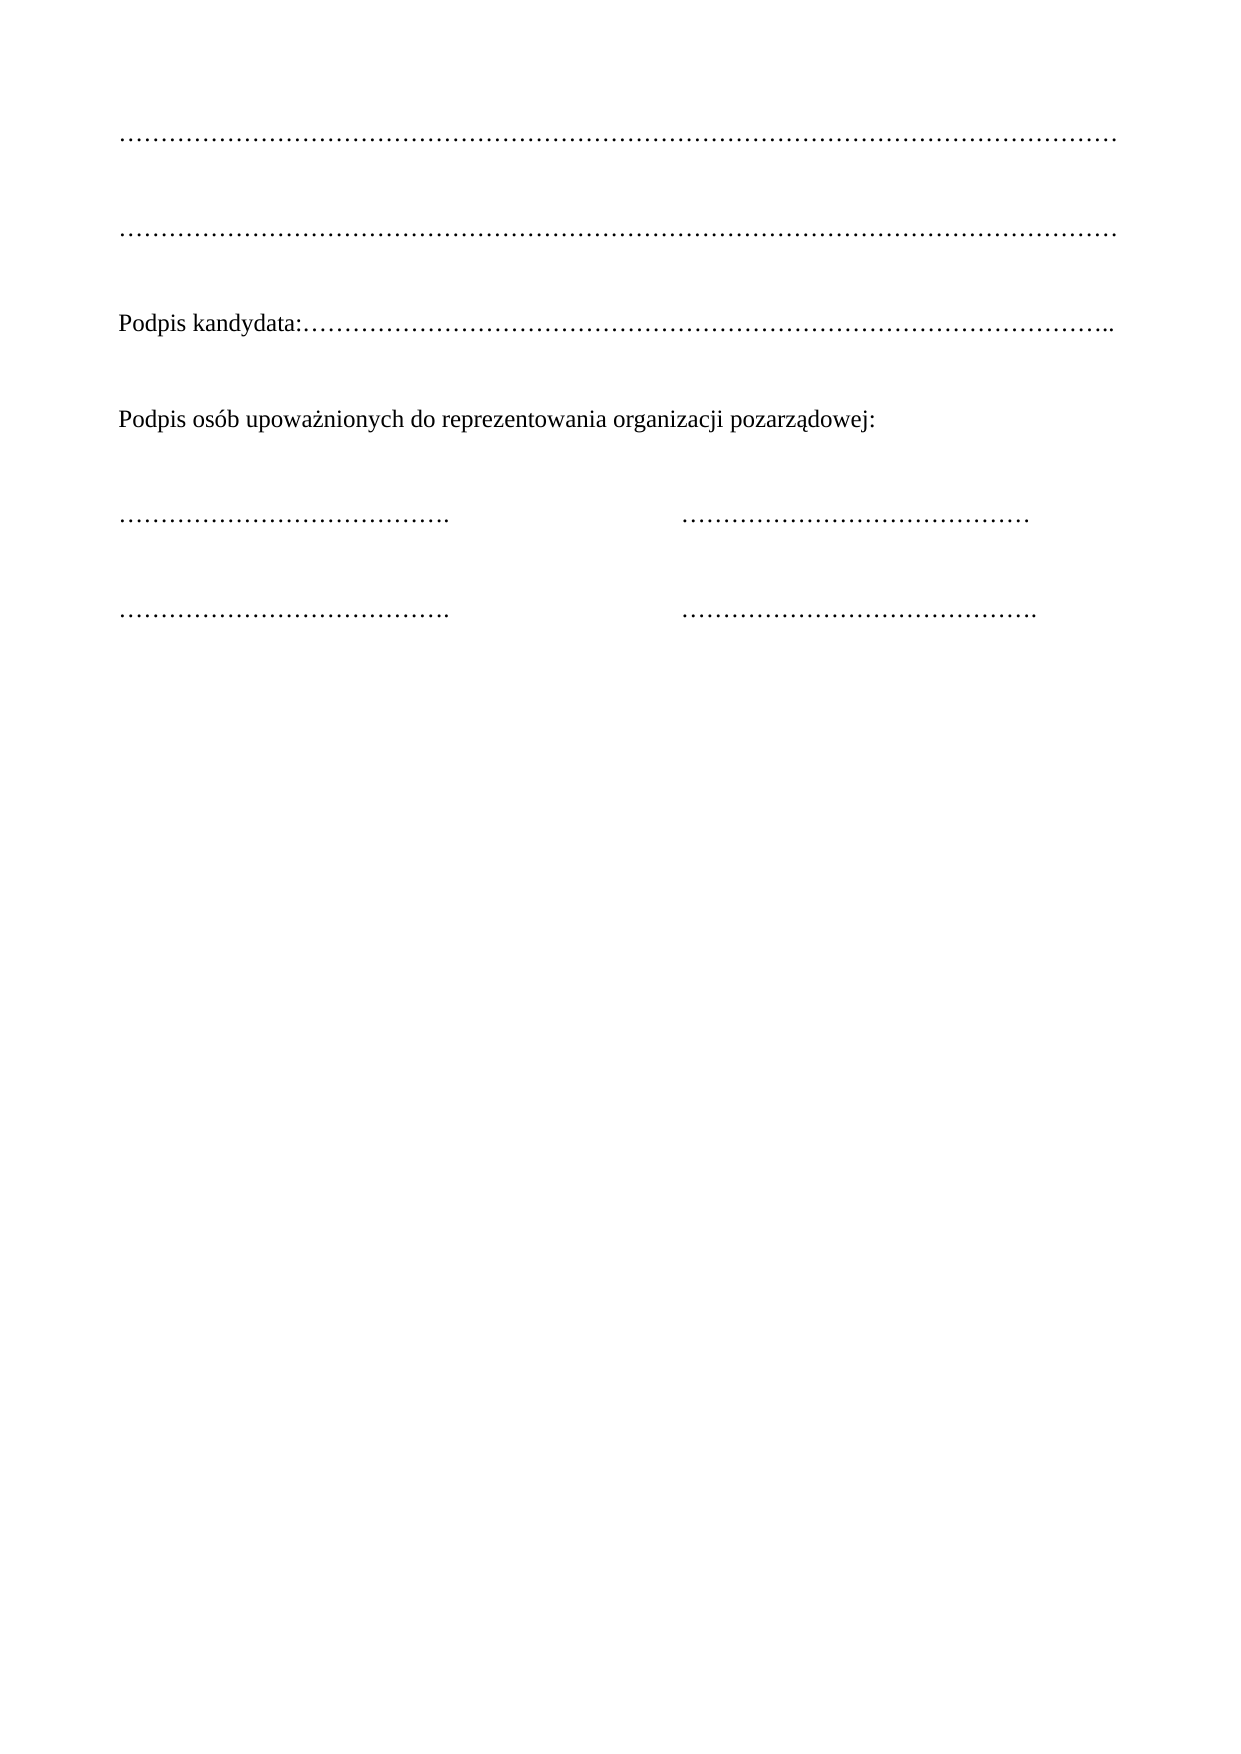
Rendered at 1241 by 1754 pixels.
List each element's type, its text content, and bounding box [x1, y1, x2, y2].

text Podpis osób upoważnionych do reprezentowania organizacji pozarządowej: [118, 404, 1122, 432]
text …………………………………. ……………………………………. [118, 594, 1122, 623]
text Podpis kandydata:…………………………………………………………………………………….. [118, 308, 1122, 337]
text …………………………………. …………………………………… [118, 499, 1122, 528]
text ………………………………………………………………………………………………………… [118, 213, 1122, 242]
text ………………………………………………………………………………………………………… [118, 118, 1122, 147]
